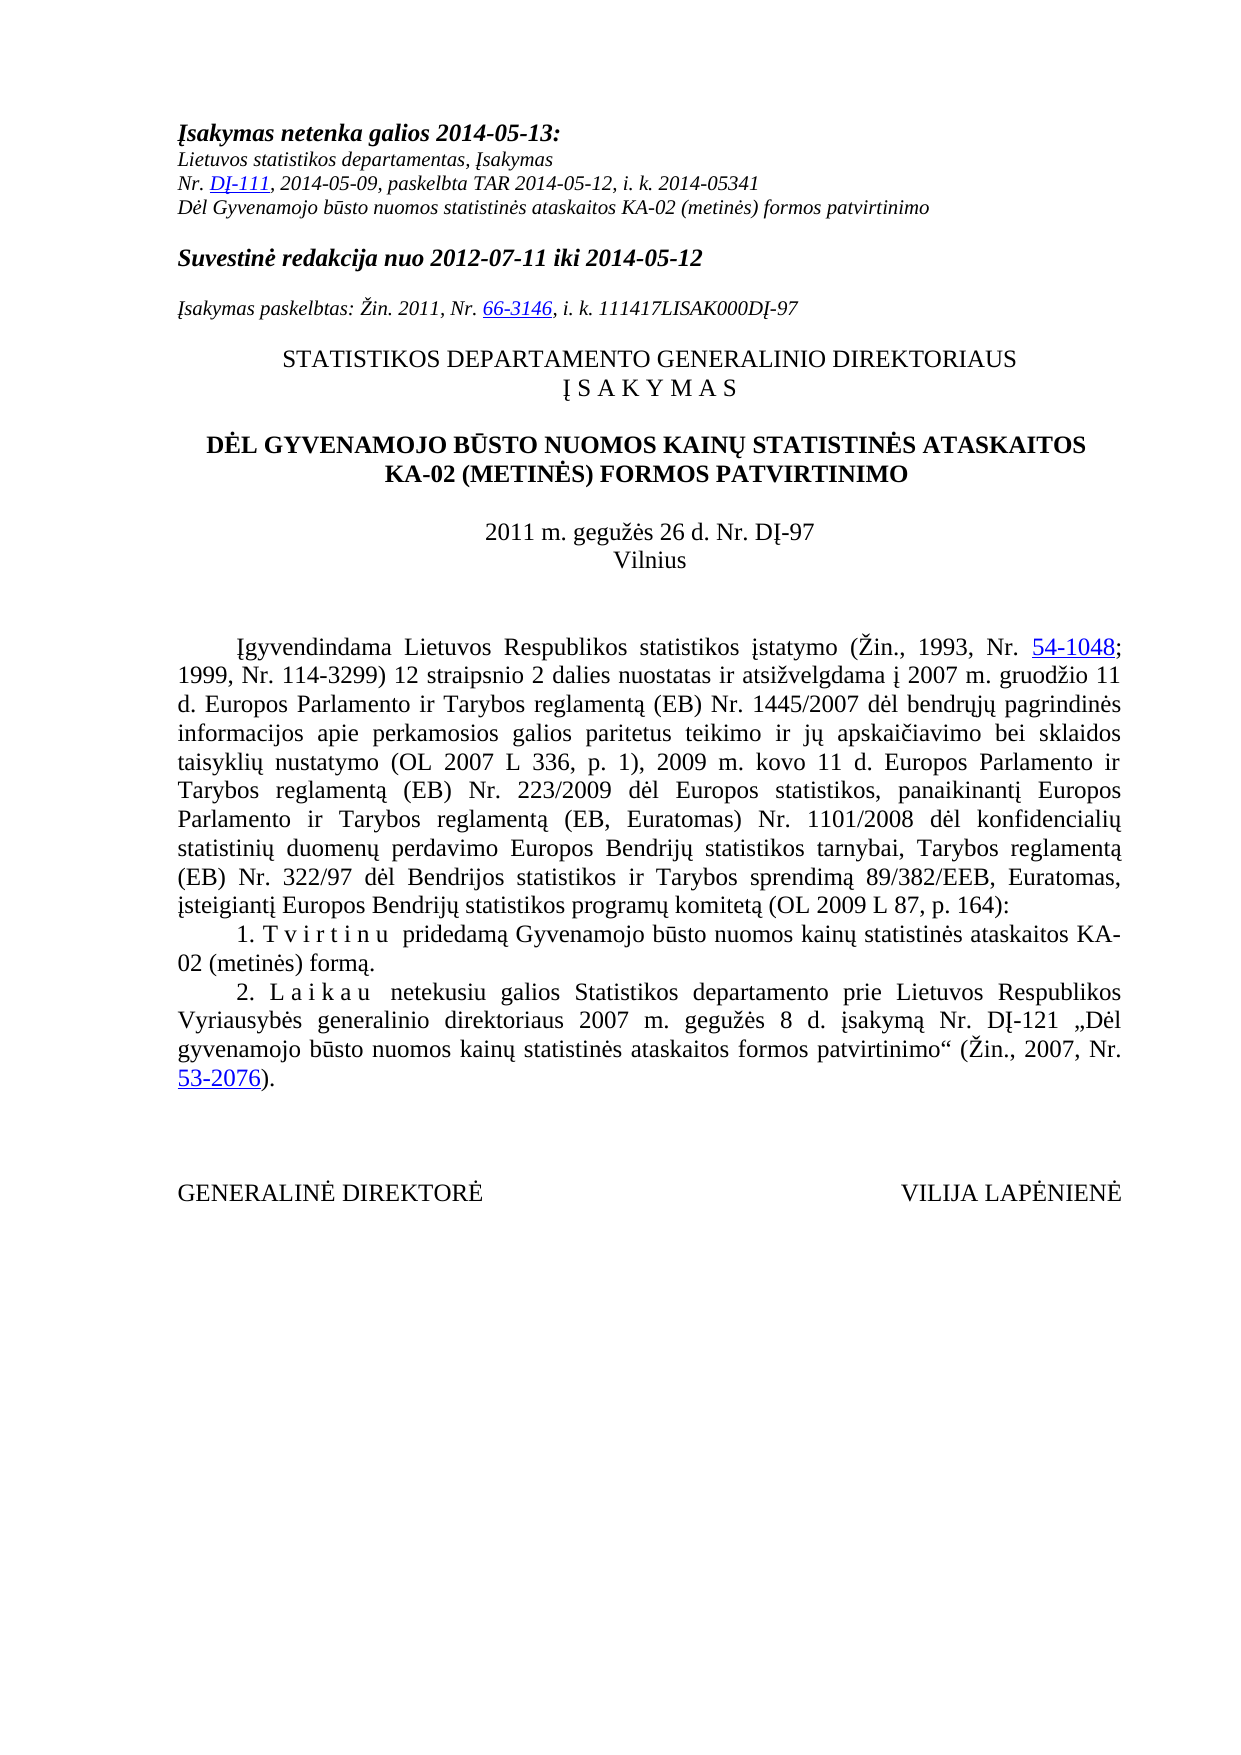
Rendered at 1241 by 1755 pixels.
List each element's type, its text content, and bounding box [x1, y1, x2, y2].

text Įsakymas netenka galios 2014-05-13: [177, 118, 1122, 147]
text ĮSAKYMAS [177, 373, 1122, 402]
text Įsakymas paskelbtas: Žin. 2011, Nr. 66-3146, i. k. 111417LISAK000DĮ-97 [177, 296, 1122, 320]
text Įgyvendindama Lietuvos Respublikos statistikos įstatymo (Žin., 1993, Nr. 54-1048; 1999, Nr. 114-3299) 12 straipsnio 2 dalies nuostatas ir atsižvelgdama į 2007 m. gruodžio 11 d. Europos Parlamento ir Tarybos reglamentą (EB) Nr. 1445/2007 dėl bendrųjų pagrindinės informacijos apie perkamosios galios paritetus teikimo ir jų apskaičiavimo bei sklaidos taisyklių nustatymo (OL 2007 L 336, p. 1), 2009 m. kovo 11 d. Europos Parlamento ir Tarybos reglamentą (EB) Nr. 223/2009 dėl Europos statistikos, panaikinantį Europos Parlamento ir Tarybos reglamentą (EB, Euratomas) Nr. 1101/2008 dėl konfidencialių statistinių duomenų perdavimo Europos Bendrijų statistikos tarnybai, Tarybos reglamentą (EB) Nr. 322/97 dėl Bendrijos statistikos ir Tarybos sprendimą 89/382/EEB, Euratomas, įsteigiantį Europos Bendrijų statistikos programų komitetą (OL 2009 L 87, p. 164): [177, 632, 1122, 919]
text Nr. DĮ-111, 2014-05-09, paskelbta TAR 2014-05-12, i. k. 2014-05341 [177, 171, 1122, 195]
text Vilnius [177, 545, 1122, 574]
text 2011 m. gegužės 26 d. Nr. DĮ-97 [177, 517, 1122, 545]
text Dėl Gyvenamojo būsto nuomos statistinės ataskaitos KA-02 (metinės) formos patvirtinimo [177, 195, 1122, 219]
text 1. Tvirtinu pridedamą Gyvenamojo būsto nuomos kainų statistinės ataskaitos KA-02 (metinės) formą. [177, 919, 1122, 977]
text Generalinė direktorė Vilija Lapėnienė [177, 1178, 1122, 1207]
text STATISTIKOS DEPARTAMENTO GENERALINIO DIREKTORIAUS [177, 344, 1122, 373]
text DĖL GYVENAMOJO BŪSTO NUOMOS KAINŲ STATISTINĖS ATASKAITOS KA-02 (METINĖS) FORMOS PATVIRTINIMO [177, 430, 1122, 488]
text Suvestinė redakcija nuo 2012-07-11 iki 2014-05-12 [177, 243, 1122, 272]
text 2. Laikau netekusiu galios Statistikos departamento prie Lietuvos Respublikos Vyriausybės generalinio direktoriaus 2007 m. gegužės 8 d. įsakymą Nr. DĮ-121 „Dėl gyvenamojo būsto nuomos kainų statistinės ataskaitos formos patvirtinimo“ (Žin., 2007, Nr. 53-2076). [177, 977, 1122, 1092]
text Lietuvos statistikos departamentas, Įsakymas [177, 147, 1122, 171]
